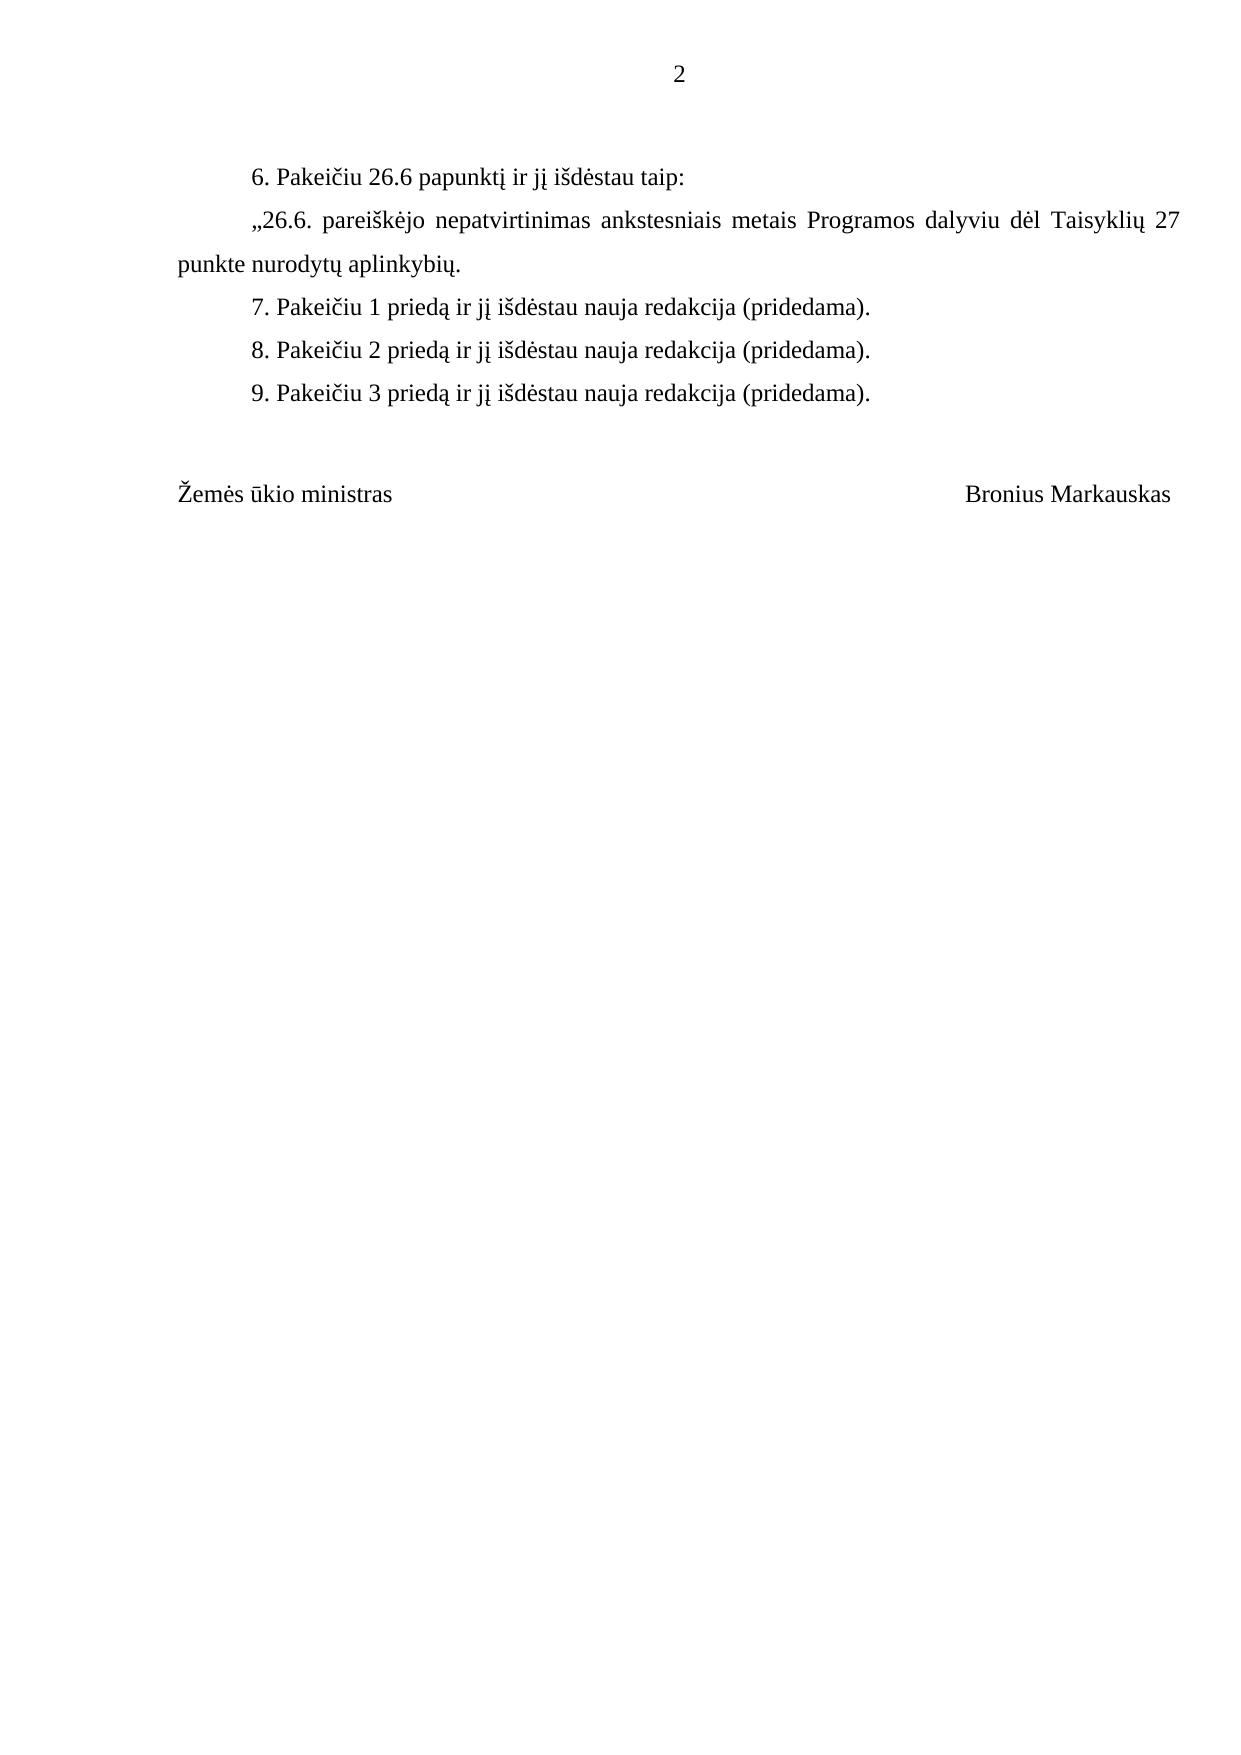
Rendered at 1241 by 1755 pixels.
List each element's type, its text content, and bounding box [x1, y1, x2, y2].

text Žemės ūkio ministras Bronius Markauskas [177, 479, 1181, 507]
text 8. Pakeičiu 2 priedą ir jį išdėstau nauja redakcija (pridedama). [177, 335, 1181, 364]
text 9. Pakeičiu 3 priedą ir jį išdėstau nauja redakcija (pridedama). [177, 378, 1181, 407]
text „26.6. pareiškėjo nepatvirtinimas ankstesniais metais Programos dalyviu dėl Taisyklių 27 punkte nurodytų aplinkybių. [177, 206, 1181, 277]
text 7. Pakeičiu 1 priedą ir jį išdėstau nauja redakcija (pridedama). [177, 292, 1181, 321]
text 6. Pakeičiu 26.6 papunktį ir jį išdėstau taip: [177, 162, 1181, 191]
